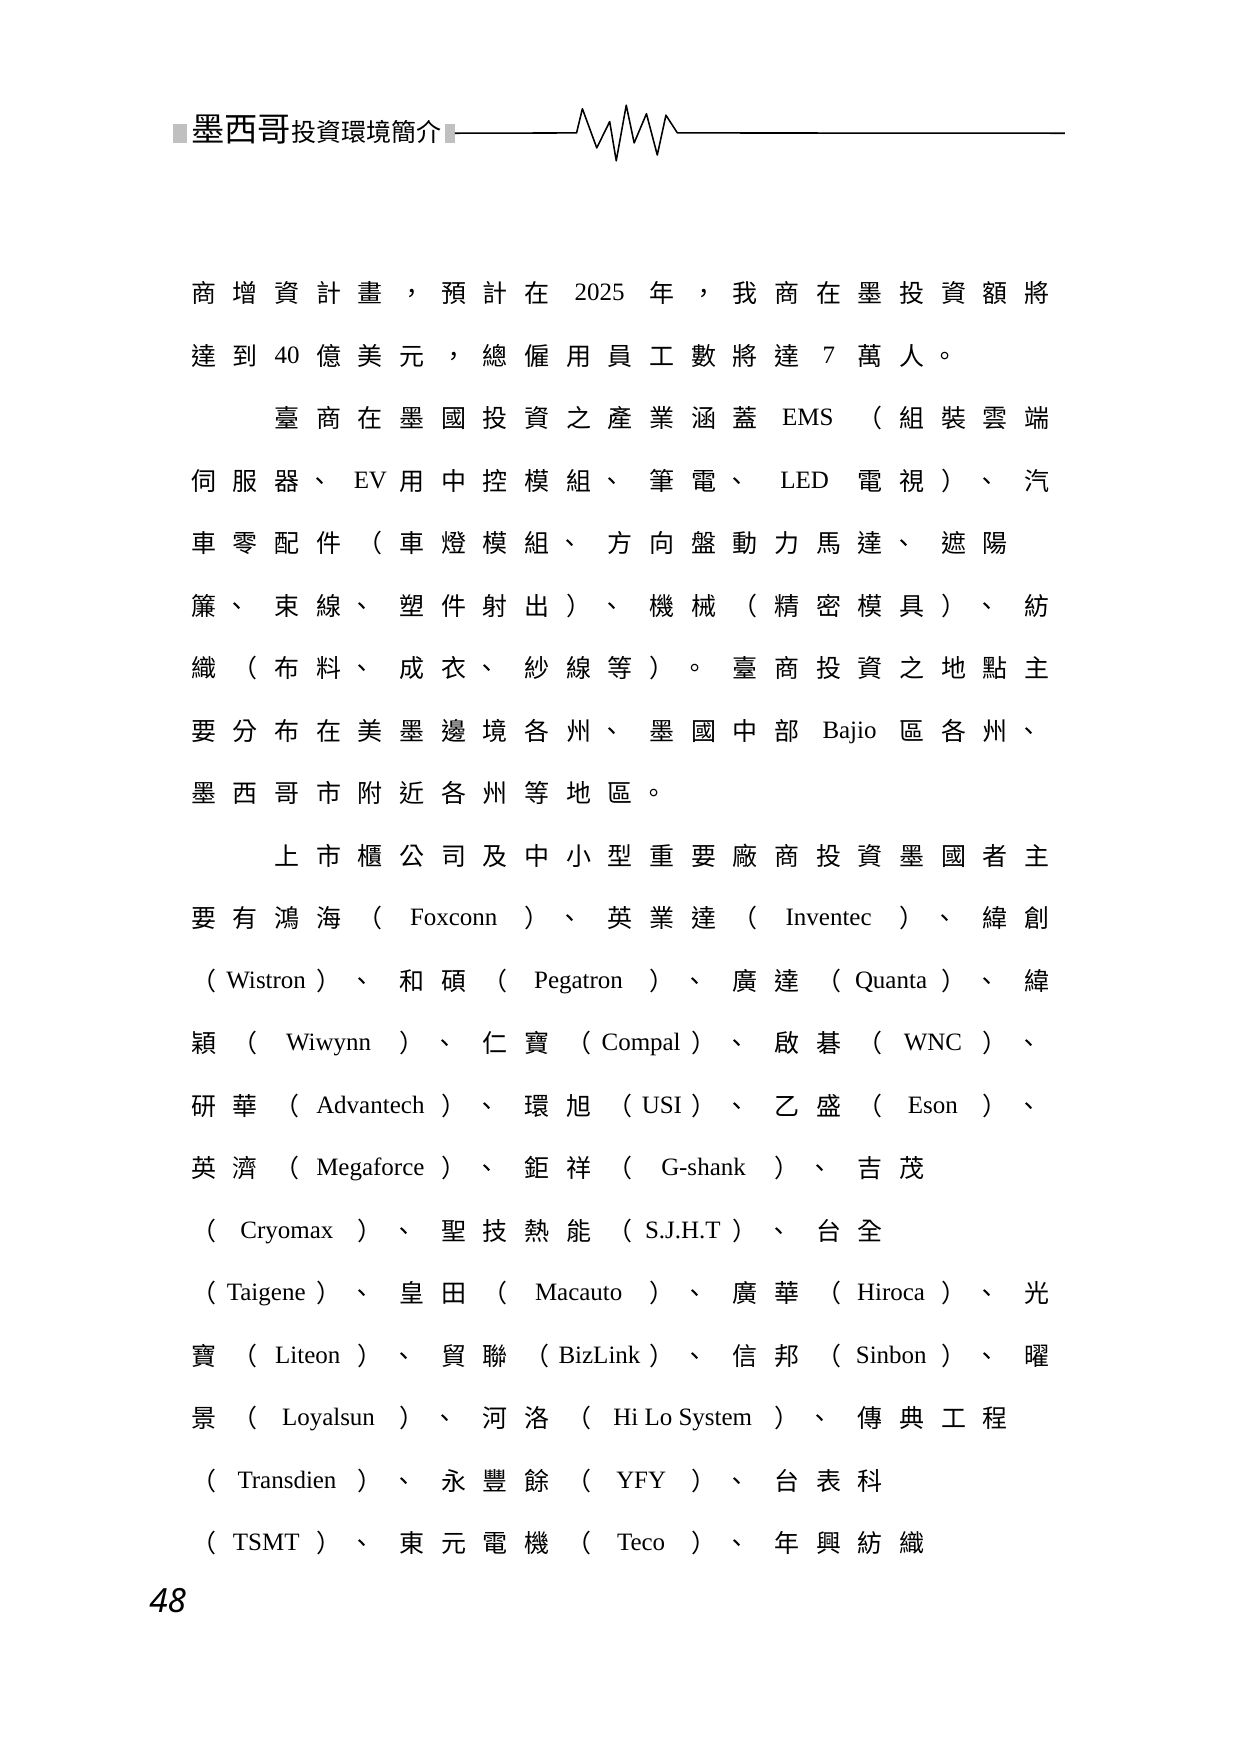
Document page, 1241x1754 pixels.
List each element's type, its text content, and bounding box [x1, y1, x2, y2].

text 上市櫃公司及中小型重要廠商投資墨國者主要有鴻海（Foxconn）、英業達（Inventec）、緯創（Wistron）、和碩（Pegatron）、廣達（Quanta）、緯穎（Wiwynn）、仁寶（Compal）、啟碁（WNC）、研華（Advantech）、環旭（USI）、乙盛（Eson）、英濟（Megaforce）、鉅祥（G-shank）、吉茂（Cryomax）、聖技熱能（S.J.H.T）、台全（Taigene）、皇田（Macauto）、廣華（Hiroca）、光寶（Liteon）、貿聯（BizLink）、信邦（Sinbon）、曜景（Loyalsun）、河洛（Hi Lo System）、傳典工程（Transdien）、永豐餘（YFY）、台表科（TSMT）、東元電機（Teco）、年興紡織 [183, 813, 1058, 1563]
text 商增資計畫，預計在2025年，我商在墨投資額將達到40億美元，總僱用員工數將達7萬人。 [183, 250, 1058, 375]
text 臺商在墨國投資之產業涵蓋EMS（組裝雲端伺服器、EV用中控模組、筆電、LED 電視）、汽車零配件（車燈模組、方向盤動力馬達、遮陽簾、束線、塑件射出）、機械（精密模具）、紡織（布料、成衣、紗線等）。臺商投資之地點主要分布在美墨邊境各州、墨國中部Bajio區各州、墨西哥市附近各州等地區。 [183, 375, 1058, 813]
